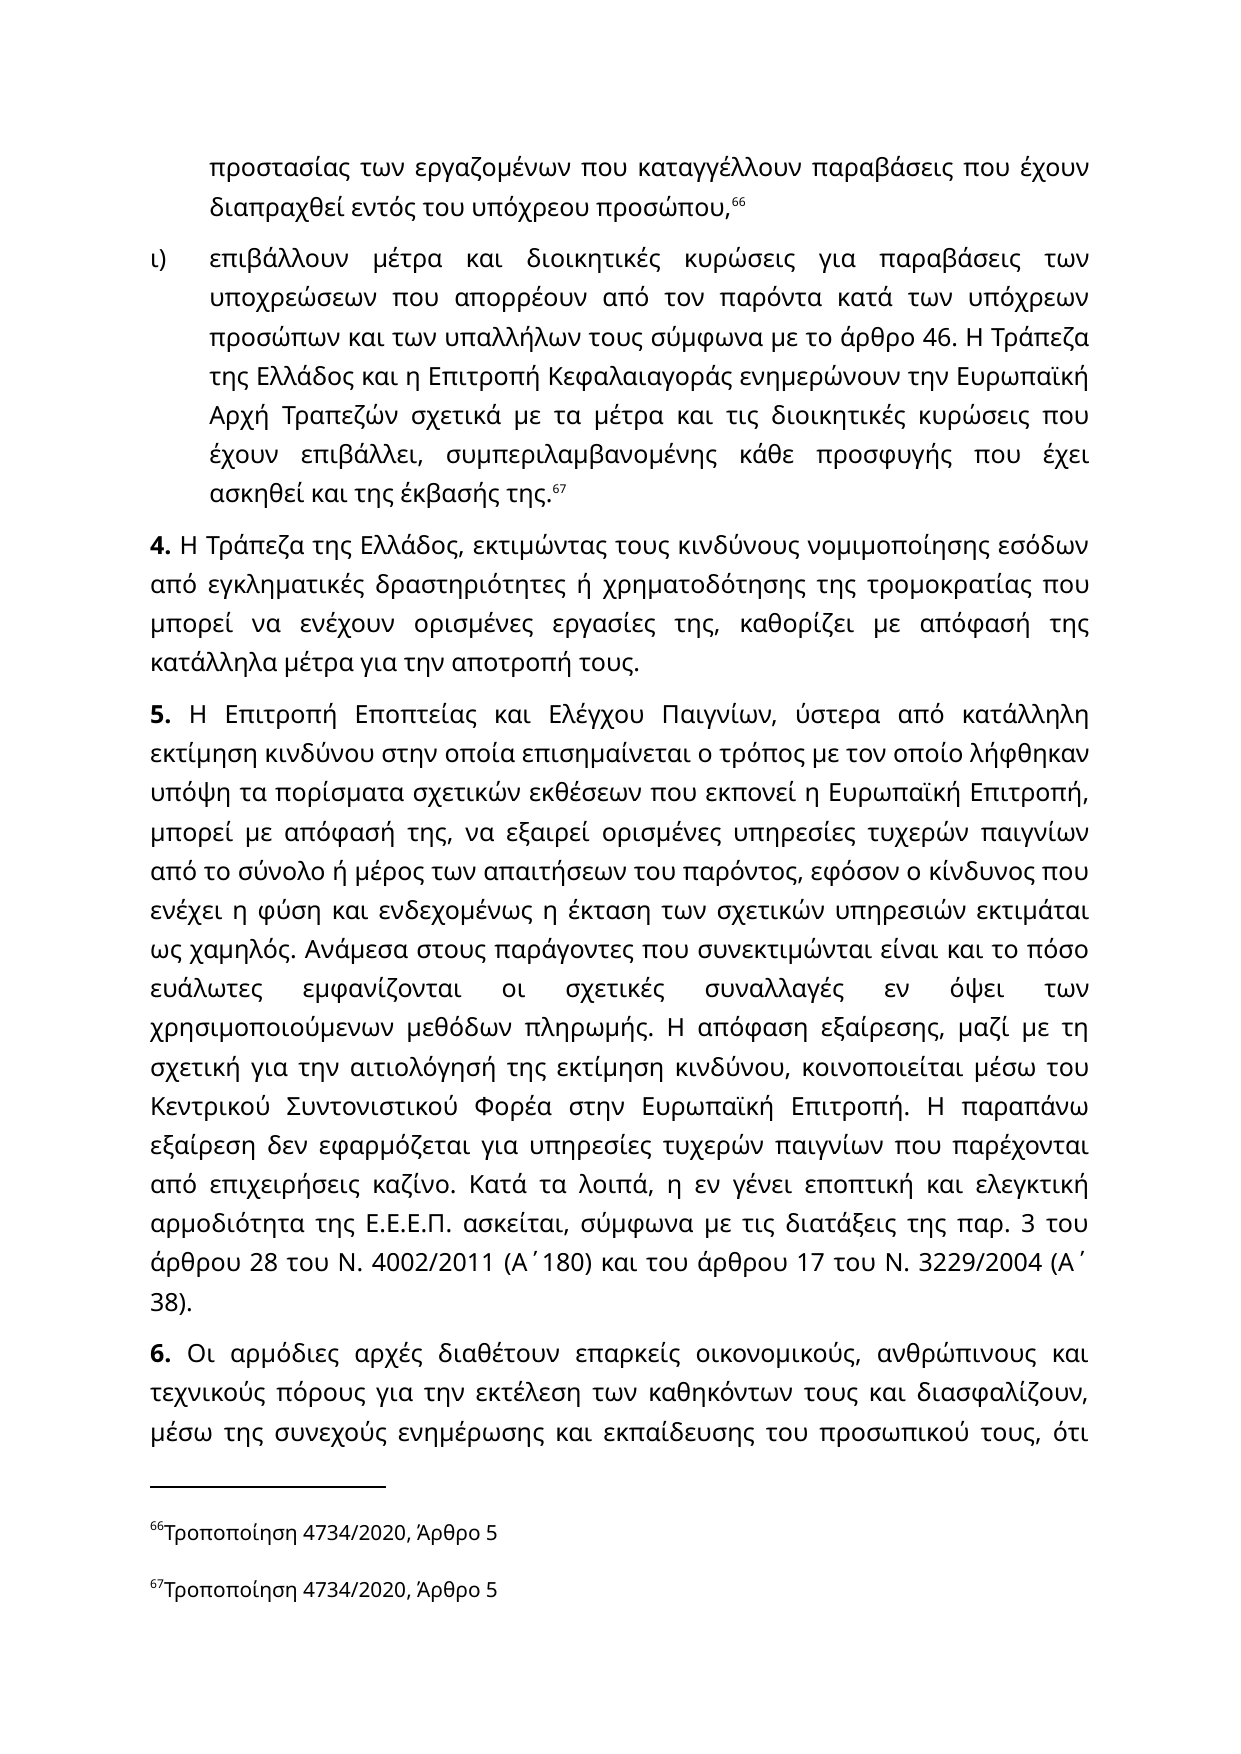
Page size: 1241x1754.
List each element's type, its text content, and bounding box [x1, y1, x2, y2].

text Τροποποίηση 4734/2020, Άρθρο 5 [150, 1518, 1090, 1546]
text Τροποποίηση 4734/2020, Άρθρο 5 [150, 1576, 1090, 1604]
text 5. Η Επιτροπή Εποπτείας και Ελέγχου Παιγνίων, ύστερα από κατάλληλη εκτίμηση κινδύνου στην οποία επισημαίνεται ο τρόπος με τον οποίο λήφθηκαν υπόψη τα πορίσματα σχετικών εκθέσεων που εκπονεί η Ευρωπαϊκή Επιτροπή, μπορεί με απόφασή της, να εξαιρεί ορισμένες υπηρεσίες τυχερών παιγνίων από το σύνολο ή μέρος των απαιτήσεων του παρόντος, εφόσον ο κίνδυνος που ενέχει η φύση και ενδεχομένως η έκταση των σχετικών υπηρεσιών εκτιμάται ως χαμηλός. Ανάμεσα στους παράγοντες που συνεκτιμώνται είναι και το πόσο ευάλωτες εμφανίζονται οι σχετικές συναλλαγές εν όψει των χρησιμοποιούμενων μεθόδων πληρωμής. Η απόφαση εξαίρεσης, μαζί με τη σχετική για την αιτιολόγησή της εκτίμηση κινδύνου, κοινοποιείται μέσω του Κεντρικού Συντονιστικού Φορέα στην Ευρωπαϊκή Επιτροπή. Η παραπάνω εξαίρεση δεν εφαρμόζεται για υπηρεσίες τυχερών παιγνίων που παρέχονται από επιχειρήσεις καζίνο. Κατά τα λοιπά, η εν γένει εποπτική και ελεγκτική αρμοδιότητα της Ε.Ε.Ε.Π. ασκείται, σύμφωνα με τις διατάξεις της παρ. 3 του άρθρου 28 του Ν. 4002/2011 (Α΄180) και του άρθρου 17 του Ν. 3229/2004 (Α΄ 38). [150, 697, 1090, 1318]
list ι) επιβάλλουν μέτρα και διοικητικές κυρώσεις για παραβάσεις των υποχρεώσεων που απορρέουν από τον παρόντα κατά των υπόχρεων προσώπων και των υπαλλήλων τους σύμφωνα με το άρθρο 46. Η Τράπεζα της Ελλάδος και η Επιτροπή Κεφαλαιαγοράς ενημερώνουν την Ευρωπαϊκή Αρχή Τραπεζών σχετικά με τα μέτρα και τις διοικητικές κυρώσεις που έχουν επιβάλλει, συμπεριλαμβανομένης κάθε προσφυγής που έχει ασκηθεί και της έκβασής της. [150, 241, 1090, 510]
text 6. Οι αρμόδιες αρχές διαθέτουν επαρκείς οικονομικούς, ανθρώπινους και τεχνικούς πόρους για την εκτέλεση των καθηκόντων τους και διασφαλίζουν, μέσω της συνεχούς ενημέρωσης και εκπαίδευσης του προσωπικού τους, ότι [150, 1336, 1090, 1448]
list προστασίας των εργαζομένων που καταγγέλλουν παραβάσεις που έχουν διαπραχθεί εντός του υπόχρεου προσώπου, [150, 150, 1090, 223]
text 4. Η Τράπεζα της Ελλάδος, εκτιμώντας τους κινδύνους νομιμοποίησης εσόδων από εγκληματικές δραστηριότητες ή χρηματοδότησης της τρομοκρατίας που μπορεί να ενέχουν ορισμένες εργασίες της, καθορίζει με απόφασή της κατάλληλα μέτρα για την αποτροπή τους. [150, 527, 1090, 679]
